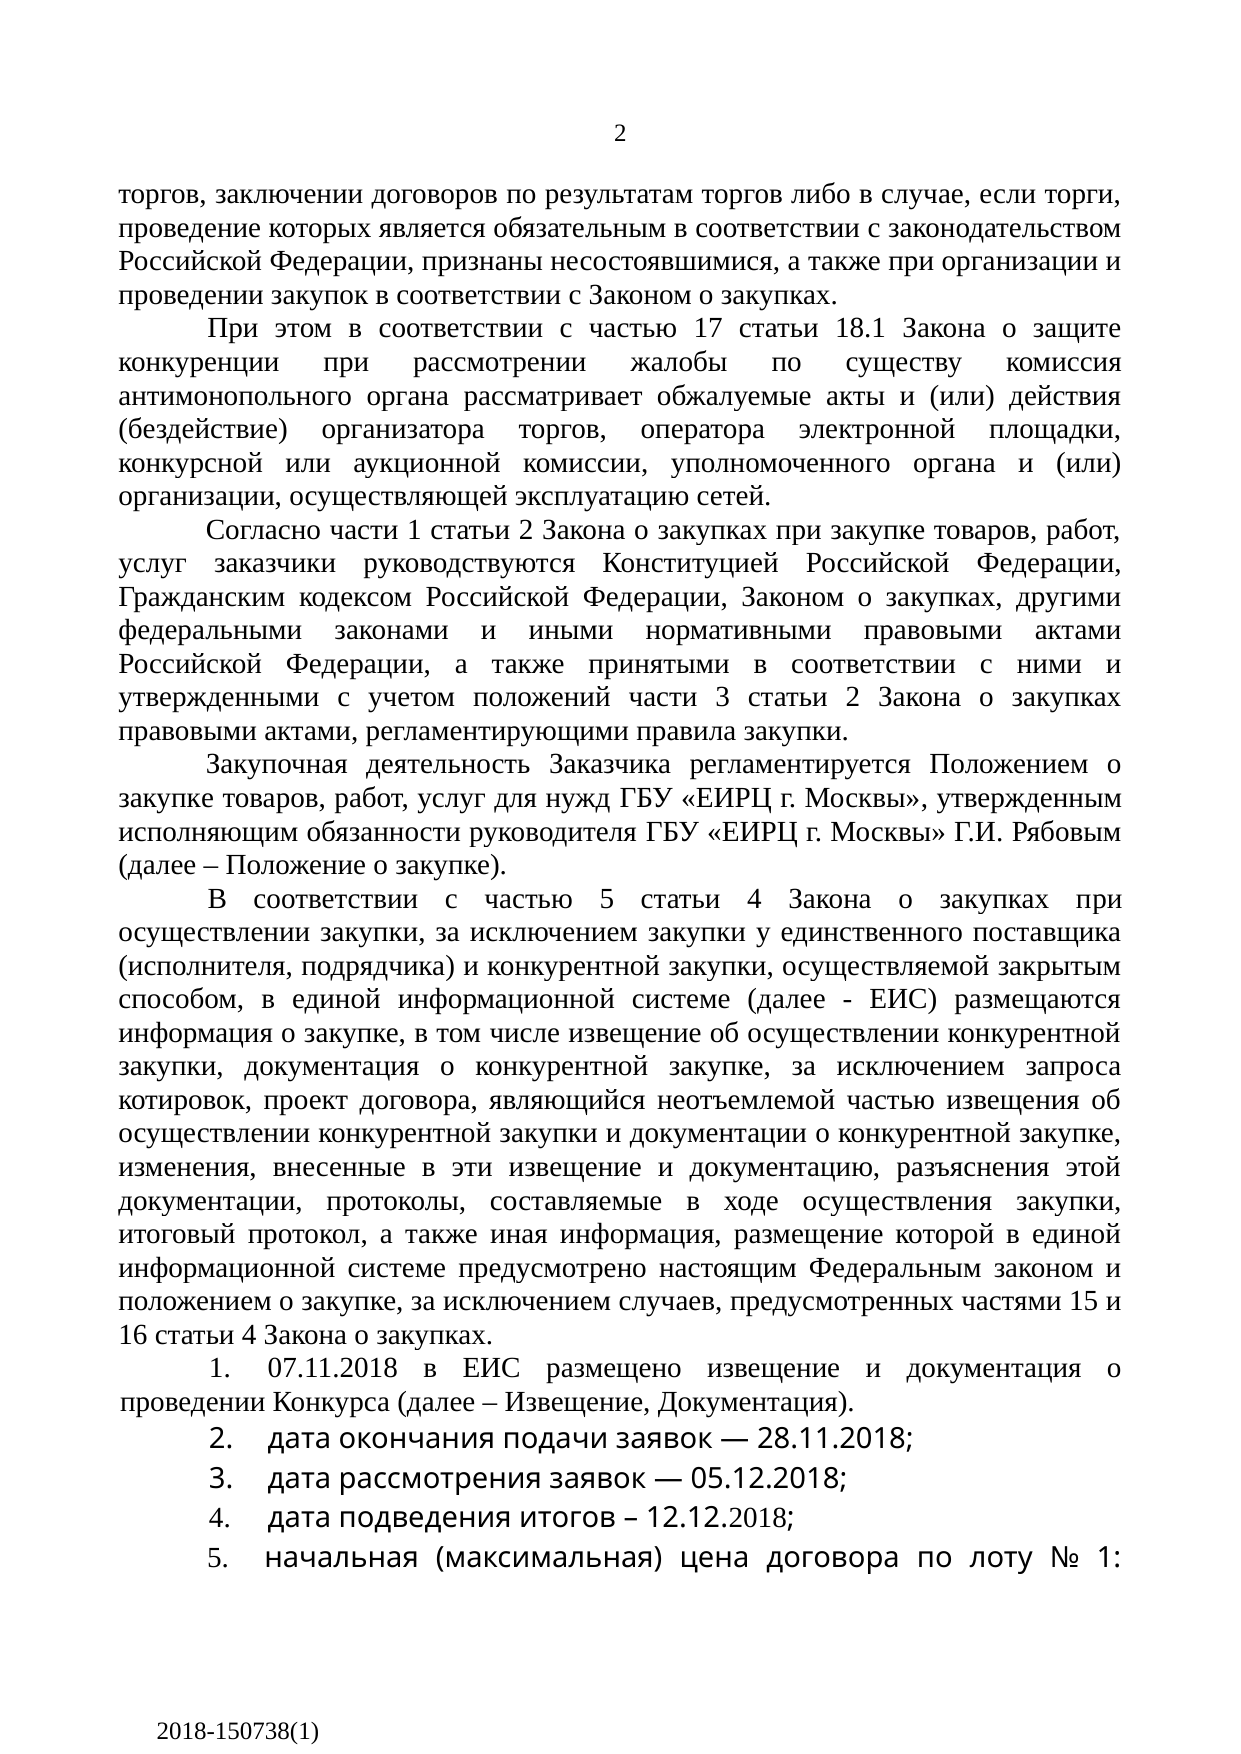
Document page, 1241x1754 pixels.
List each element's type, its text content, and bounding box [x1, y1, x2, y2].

list дата рассмотрения заявок — 05.12.2018; [120, 1457, 1122, 1497]
list дата подведения итогов – 12.12.2018; [120, 1497, 1122, 1536]
text Согласно части 1 статьи 2 Закона о закупках при закупке товаров, работ, услуг заказчики руководствуются Конституцией Российской Федерации, Гражданским кодексом Российской Федерации, Законом о закупках, другими федеральными законами и иными нормативными правовыми актами Российской Федерации, а также принятыми в соответствии с ними и утвержденными с учетом положений части 3 статьи 2 Закона о закупках правовыми актами, регламентирующими правила закупки. [118, 512, 1122, 747]
list дата окончания подачи заявок — 28.11.2018; [120, 1417, 1122, 1457]
text При этом в соответствии с частью 17 статьи 18.1 Закона о защите конкуренции при рассмотрении жалобы по существу комиссия антимонопольного органа рассматривает обжалуемые акты и (или) действия (бездействие) организатора торгов, оператора электронной площадки, конкурсной или аукционной комиссии, уполномоченного органа и (или) организации, осуществляющей эксплуатацию сетей. [118, 311, 1122, 512]
text торгов, заключении договоров по результатам торгов либо в случае, если торги, проведение которых является обязательным в соответствии с законодательством Российской Федерации, признаны несостоявшимися, а также при организации и проведении закупок в соответствии с Законом о закупках. [118, 176, 1122, 311]
text Закупочная деятельность Заказчика регламентируется Положением о закупке товаров, работ, услуг для нужд ГБУ «ЕИРЦ г. Москвы», утвержденным исполняющим обязанности руководителя ГБУ «ЕИРЦ г. Москвы» Г.И. Рябовым (далее – Положение о закупке). [118, 747, 1122, 881]
list 07.11.2018 в ЕИС размещено извещение и документация о проведении Конкурса (далее – Извещение, Документация). [120, 1350, 1122, 1417]
text В соответствии с частью 5 статьи 4 Закона о закупках при осуществлении закупки, за исключением закупки у единственного поставщика (исполнителя, подрядчика) и конкурентной закупки, осуществляемой закрытым способом, в единой информационной системе (далее - ЕИС) размещаются информация о закупке, в том числе извещение об осуществлении конкурентной закупки, документация о конкурентной закупке, за исключением запроса котировок, проект договора, являющийся неотъемлемой частью извещения об осуществлении конкурентной закупки и документации о конкурентной закупке, изменения, внесенные в эти извещение и документацию, разъяснения этой документации, протоколы, составляемые в ходе осуществления закупки, итоговый протокол, а также иная информация, размещение которой в единой информационной системе предусмотрено настоящим Федеральным законом и положением о закупке, за исключением случаев, предусмотренных частями 15 и 16 статьи 4 Закона о закупках. [118, 881, 1122, 1350]
list начальная (максимальная) цена договора по лоту № 1: [116, 1536, 1122, 1576]
